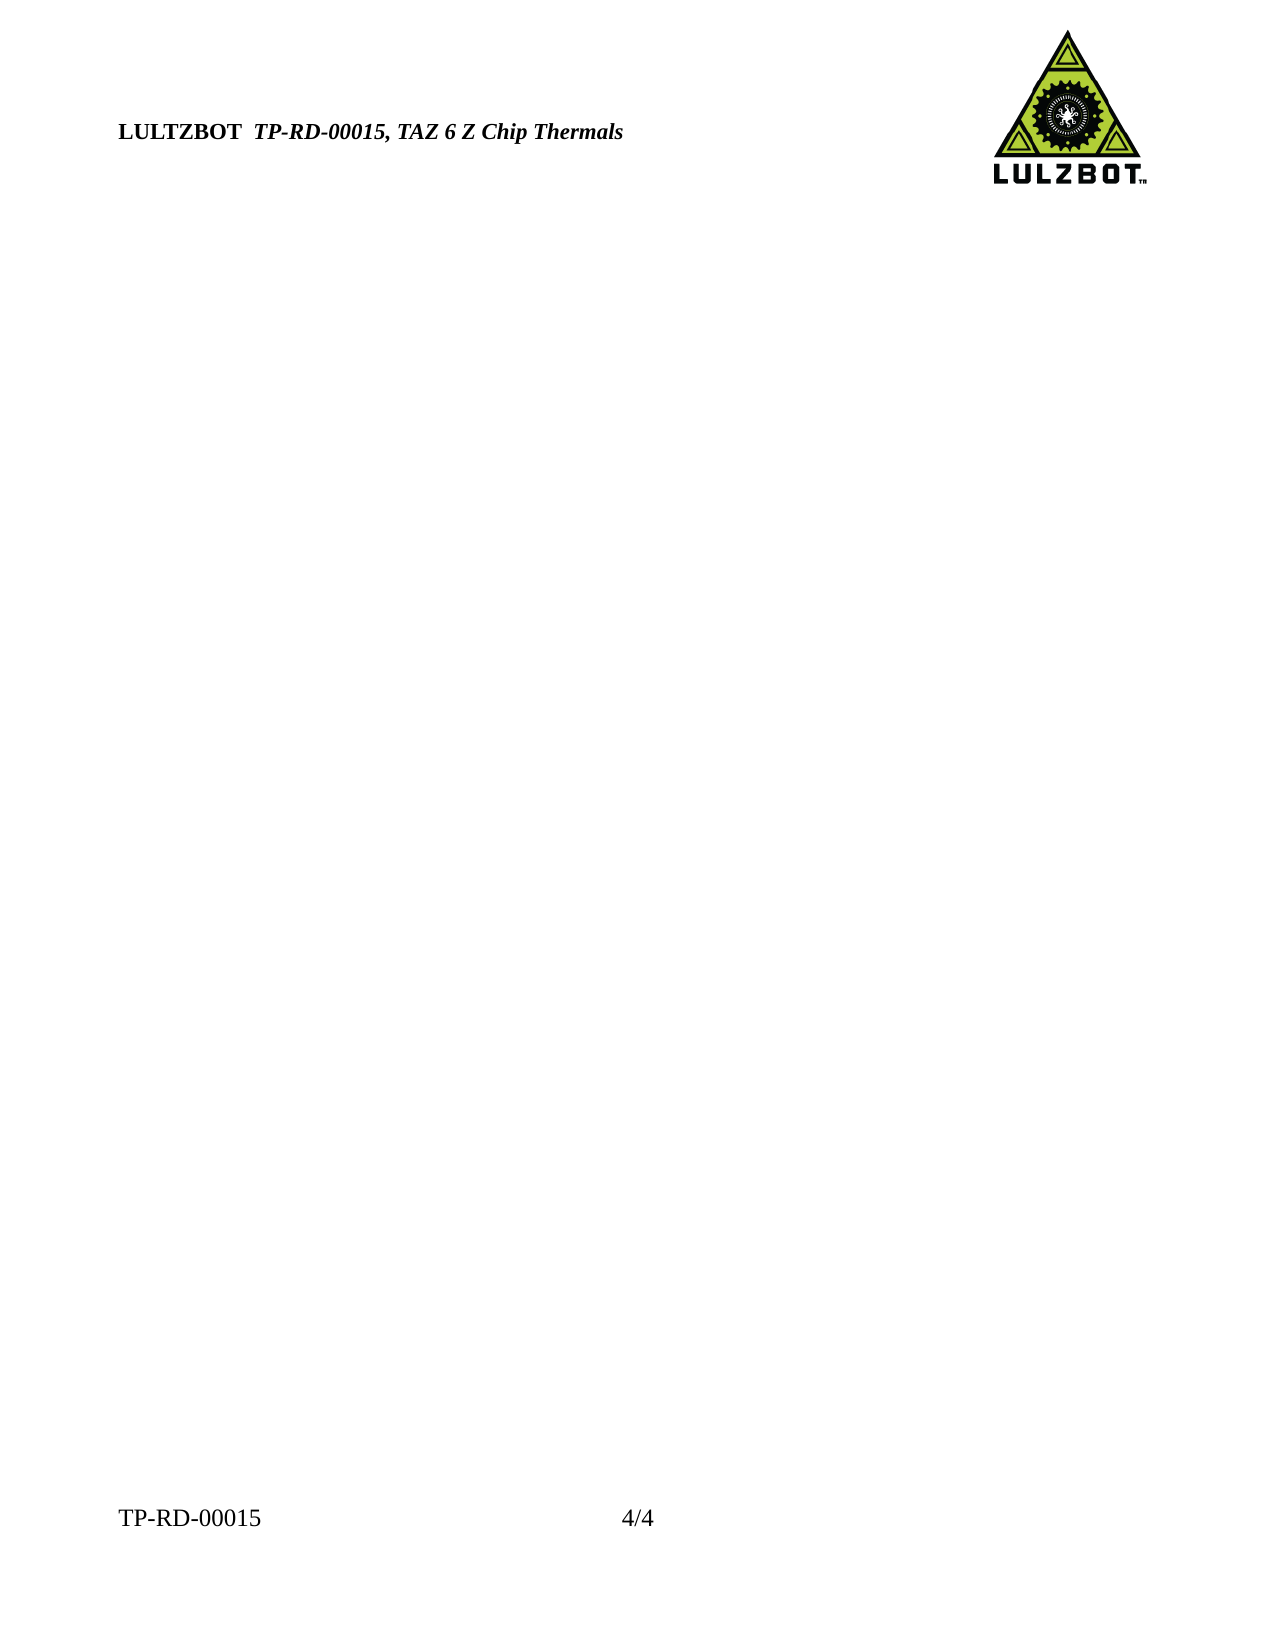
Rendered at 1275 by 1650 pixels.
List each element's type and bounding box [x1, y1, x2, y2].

picture [994, 29, 1147, 184]
